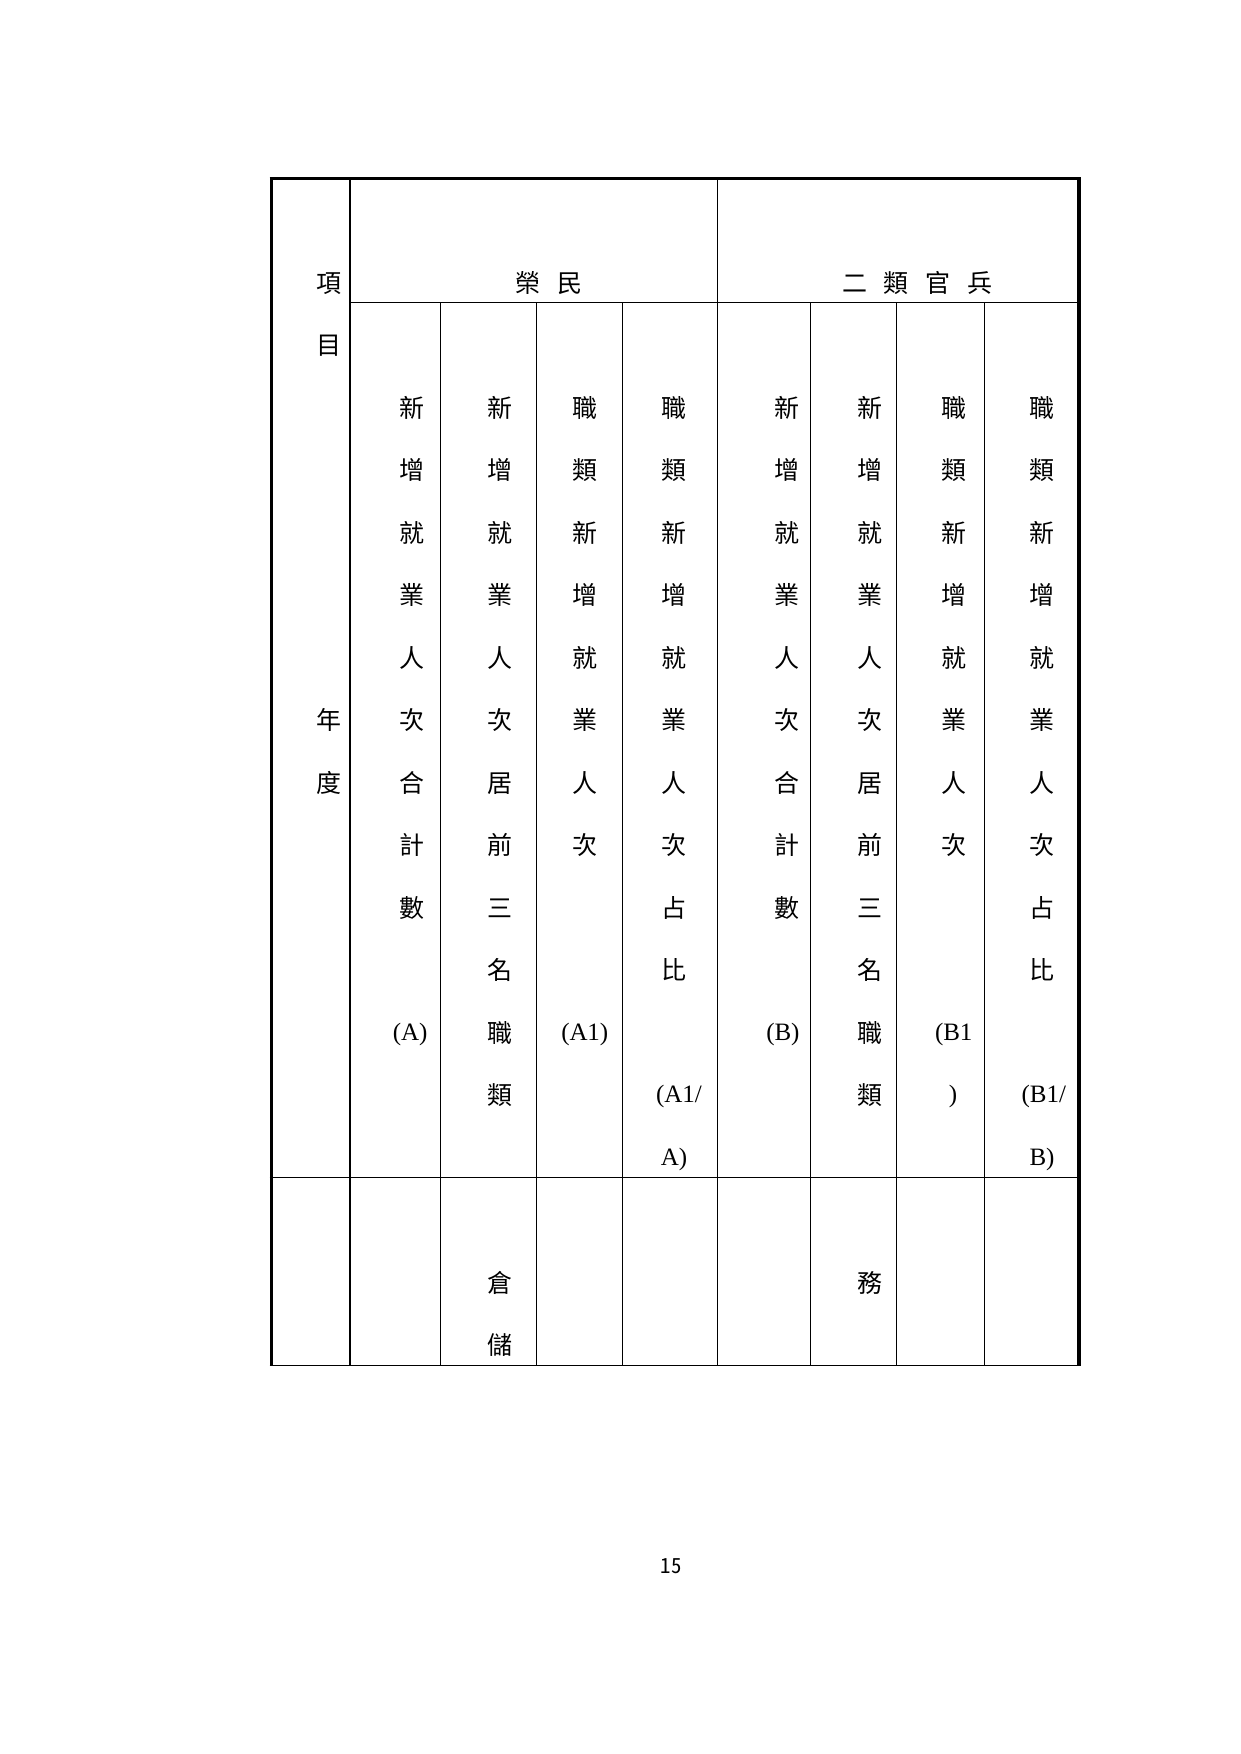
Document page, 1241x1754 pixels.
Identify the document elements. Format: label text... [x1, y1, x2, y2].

table_cell [623, 1178, 717, 1365]
table_cell [273, 1178, 349, 1365]
table_cell 新增就業人次合計數 (B) [718, 303, 810, 1177]
table_header 項目 年度 [273, 180, 349, 1177]
table_header 二類官兵 [718, 180, 1077, 302]
table_cell [537, 1178, 622, 1365]
table_cell 務 [811, 1178, 896, 1365]
table_cell 新增就業人次居前三名職類 [441, 303, 536, 1177]
table_cell 職類新增就業人次 (A1) [537, 303, 622, 1177]
table_cell 新增就業人次居前三名職類 [811, 303, 896, 1177]
table_cell [351, 1178, 440, 1365]
table_cell 職類新增就業人次占比 (B1/B) [985, 303, 1077, 1177]
table_header 榮民 [351, 180, 717, 302]
table_cell 新增就業人次合計數 (A) [351, 303, 440, 1177]
table_cell [897, 1178, 984, 1365]
table_cell [985, 1178, 1077, 1365]
table_cell 職類新增就業人次占比 (A1/A) [623, 303, 717, 1177]
table_cell [718, 1178, 810, 1365]
table_cell 倉儲 [441, 1178, 536, 1365]
table_cell 職類新增就業人次 (B1) [897, 303, 984, 1177]
